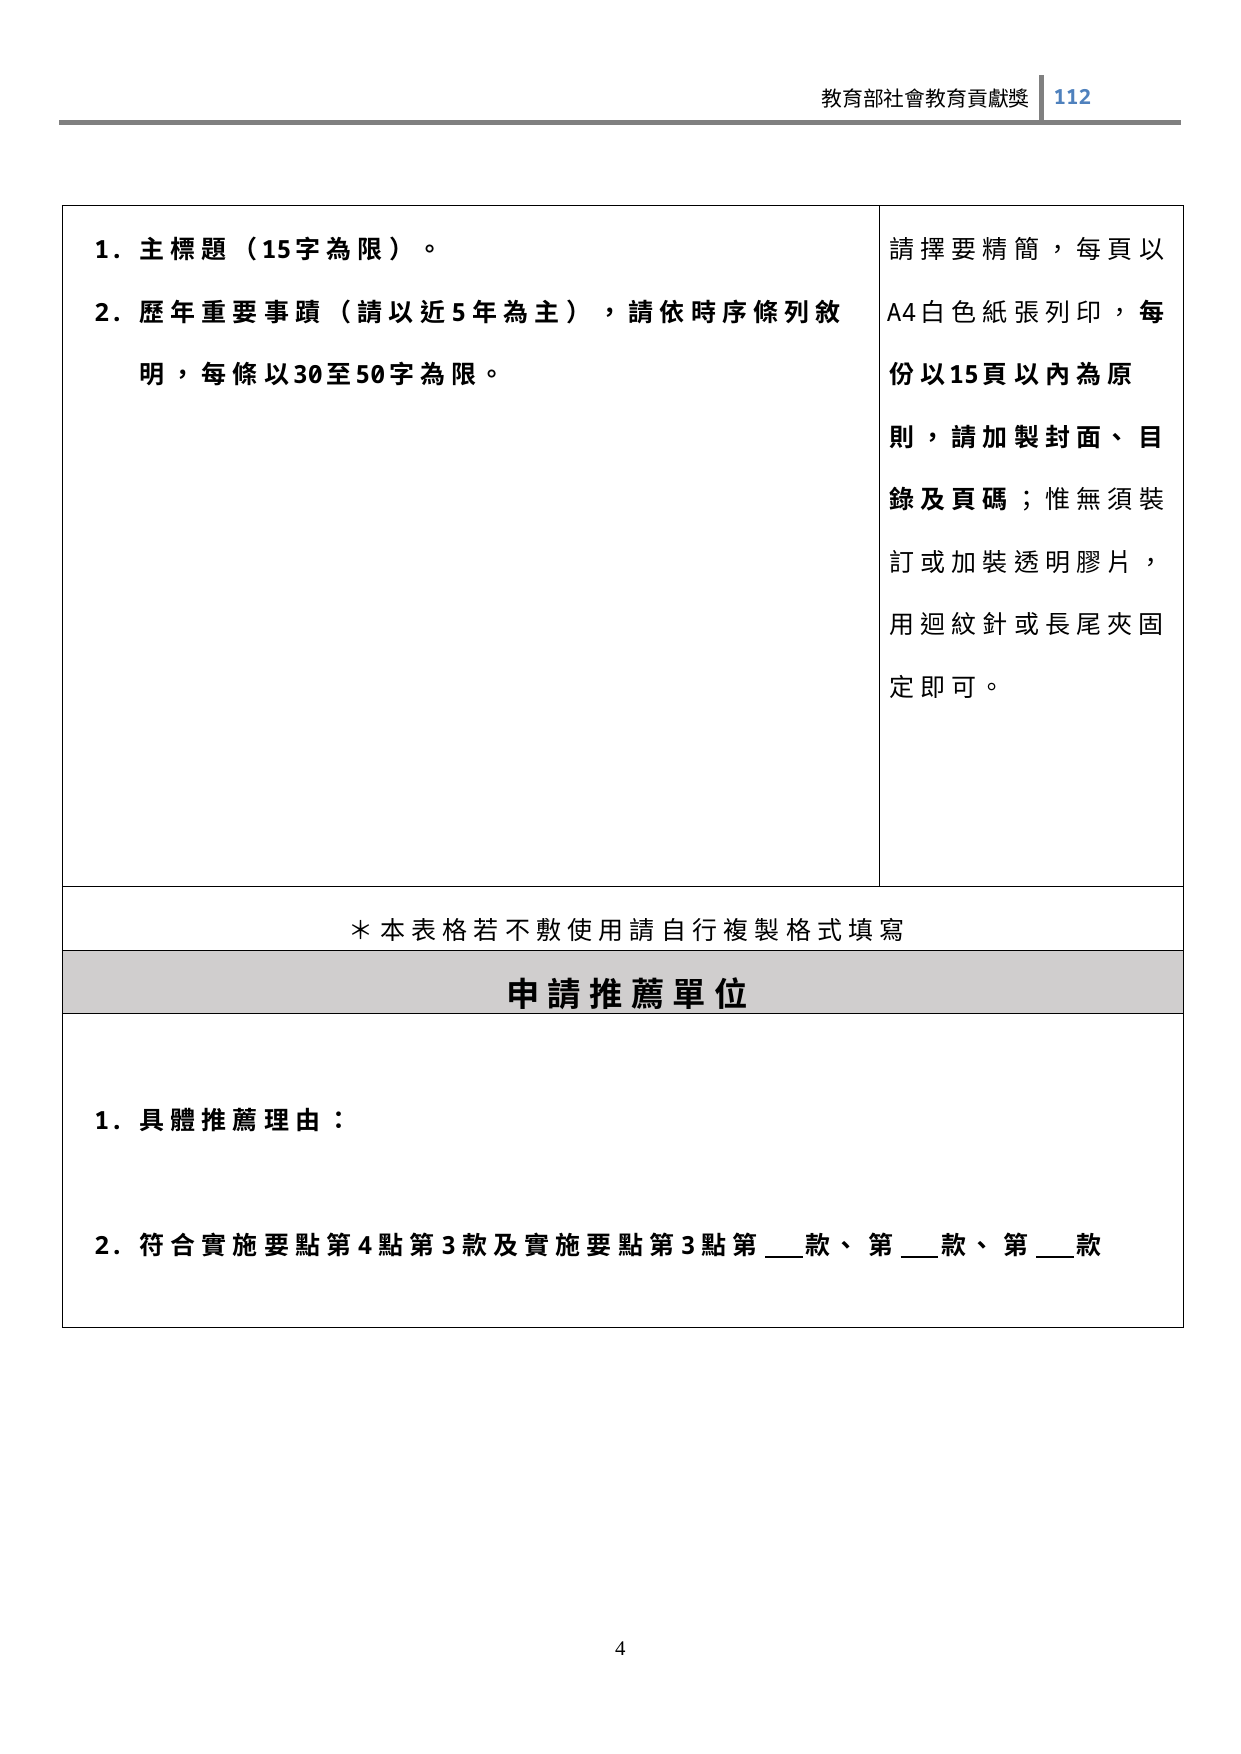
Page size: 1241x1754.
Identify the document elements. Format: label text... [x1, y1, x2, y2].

table_cell 請擇要精簡，每頁以A4白色紙張列印，每份以15頁以內為原則，請加製封面、目錄及頁碼；惟無須裝訂或加裝透明膠片，用迴紋針或長尾夾固定即可。 [880, 206, 1183, 886]
table_cell 主標題（15字為限）。 歷年重要事蹟（請以近5年為主），請依時序條列敘明，每條以30至50字為限。 [63, 206, 879, 886]
table_cell 申請推薦單位 [63, 951, 1183, 1013]
table_cell ＊本表格若不敷使用請自行複製格式填寫 [63, 887, 1183, 950]
table_cell 具體推薦理由： 符合實施要點第4點第3款及實施要點第3點第 款、第 款、第 款 [63, 1014, 1183, 1327]
